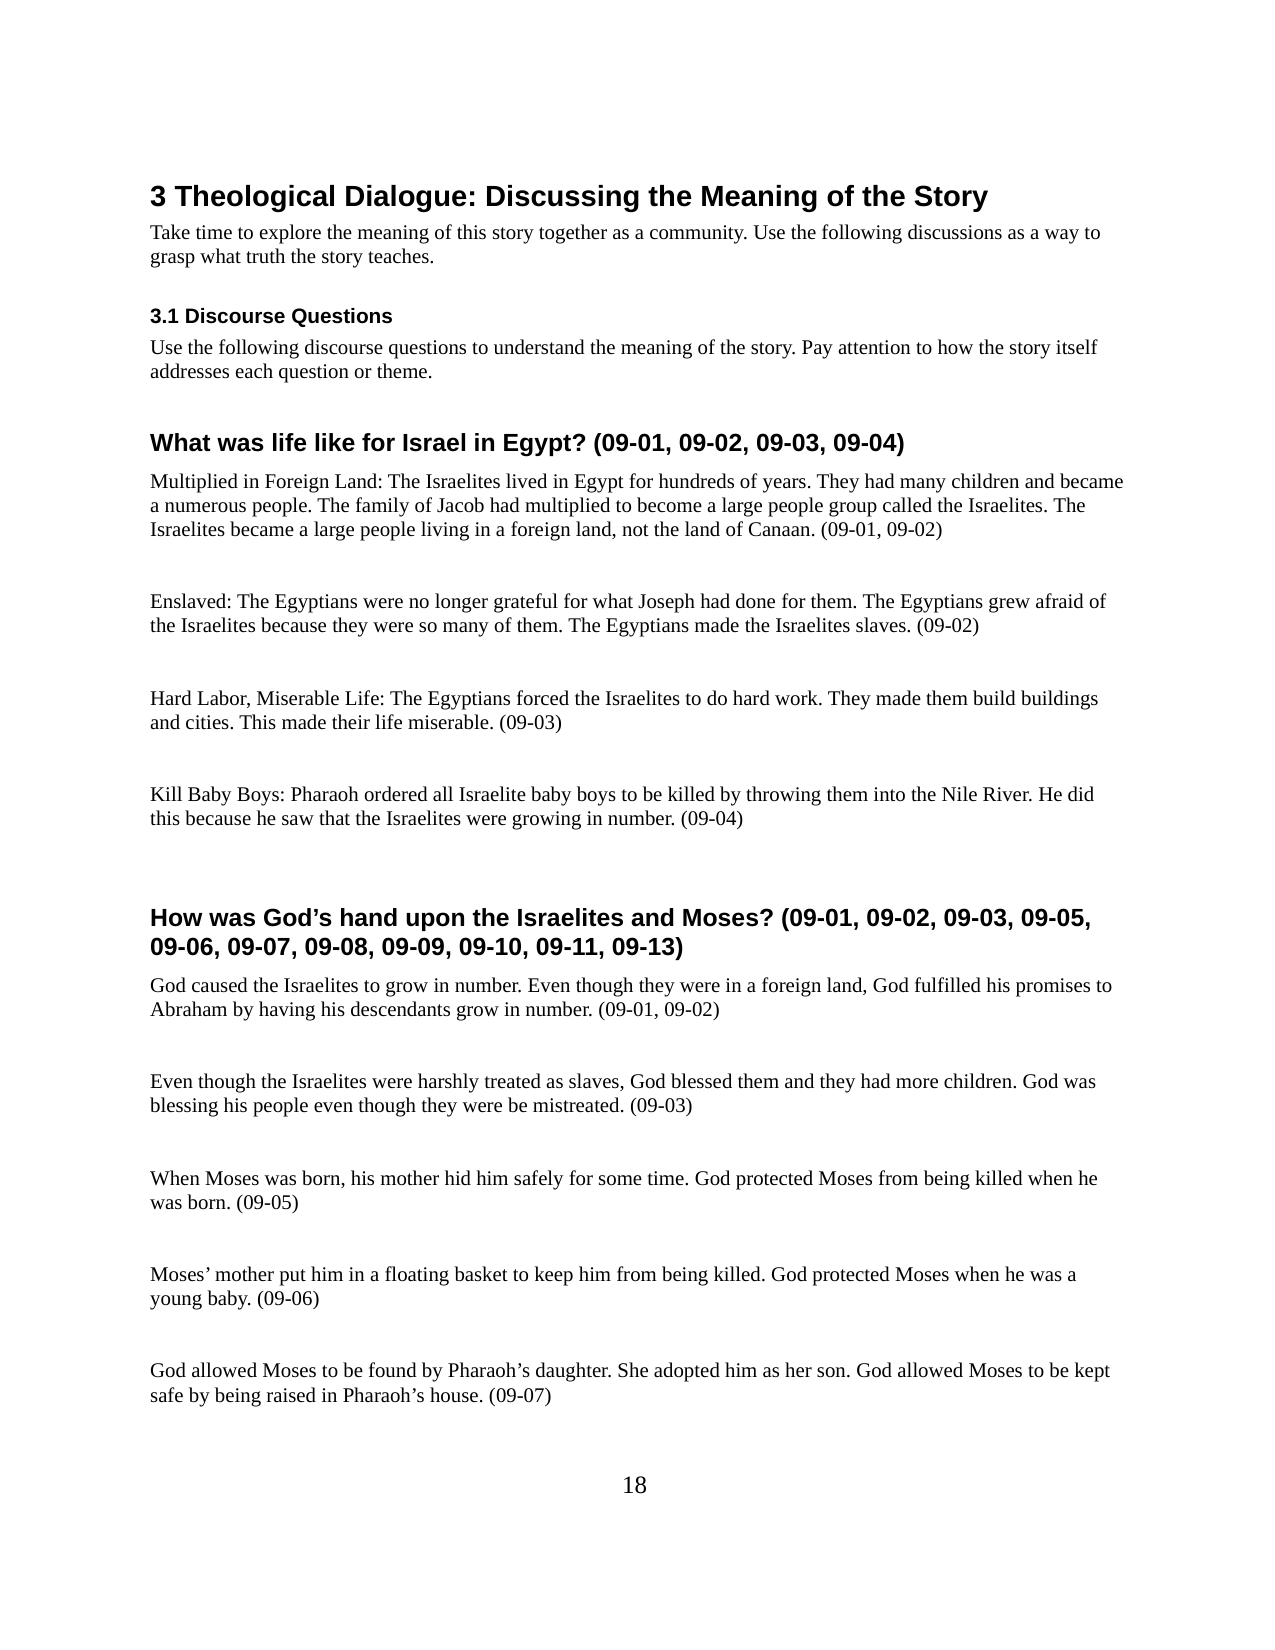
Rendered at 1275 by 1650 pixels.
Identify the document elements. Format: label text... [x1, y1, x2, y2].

subtitle What was life like for Israel in Egypt? (09-01, 09-02, 09-03, 09-04) [150, 428, 1125, 456]
text Use the following discourse questions to understand the meaning of the story. Pay attention to how the story itself addresses each question or theme. [150, 335, 1125, 383]
text God caused the Israelites to grow in number. Even though they were in a foreign land, God fulfilled his promises to Abraham by having his descendants grow in number. (09-01, 09-02) [150, 973, 1125, 1021]
text Kill Baby Boys: Pharaoh ordered all Israelite baby boys to be killed by throwing them into the Nile River. He did this because he saw that the Israelites were growing in number. (09-04) [150, 782, 1125, 830]
subtitle 3.1 Discourse Questions [150, 304, 1125, 328]
text When Moses was born, his mother hid him safely for some time. God protected Moses from being killed when he was born. (09-05) [150, 1166, 1125, 1214]
text Even though the Israelites were harshly treated as slaves, God blessed them and they had more children. God was blessing his people even though they were be mistreated. (09-03) [150, 1069, 1125, 1117]
text Take time to explore the meaning of this story together as a community. Use the following discussions as a way to grasp what truth the story teaches. [150, 220, 1125, 268]
subtitle 3 Theological Dialogue: Discussing the Meaning of the Story [150, 179, 1125, 212]
subtitle How was God’s hand upon the Israelites and Moses? (09-01, 09-02, 09-03, 09-05, 09-06, 09-07, 09-08, 09-09, 09-10, 09-11, 09-13) [150, 903, 1125, 961]
text Multiplied in Foreign Land: The Israelites lived in Egypt for hundreds of years. They had many children and became a numerous people. The family of Jacob had multiplied to become a large people group called the Israelites. The Israelites became a large people living in a foreign land, not the land of Canaan. (09-01, 09-02) [150, 469, 1125, 541]
text Enslaved: The Egyptians were no longer grateful for what Joseph had done for them. The Egyptians grew afraid of the Israelites because they were so many of them. The Egyptians made the Israelites slaves. (09-02) [150, 589, 1125, 637]
text Hard Labor, Miserable Life: The Egyptians forced the Israelites to do hard work. They made them build buildings and cities. This made their life miserable. (09-03) [150, 686, 1125, 734]
text God allowed Moses to be found by Pharaoh’s daughter. She adopted him as her son. God allowed Moses to be kept safe by being raised in Pharaoh’s house. (09-07) [150, 1358, 1125, 1407]
text Moses’ mother put him in a floating basket to keep him from being killed. God protected Moses when he was a young baby. (09-06) [150, 1262, 1125, 1310]
